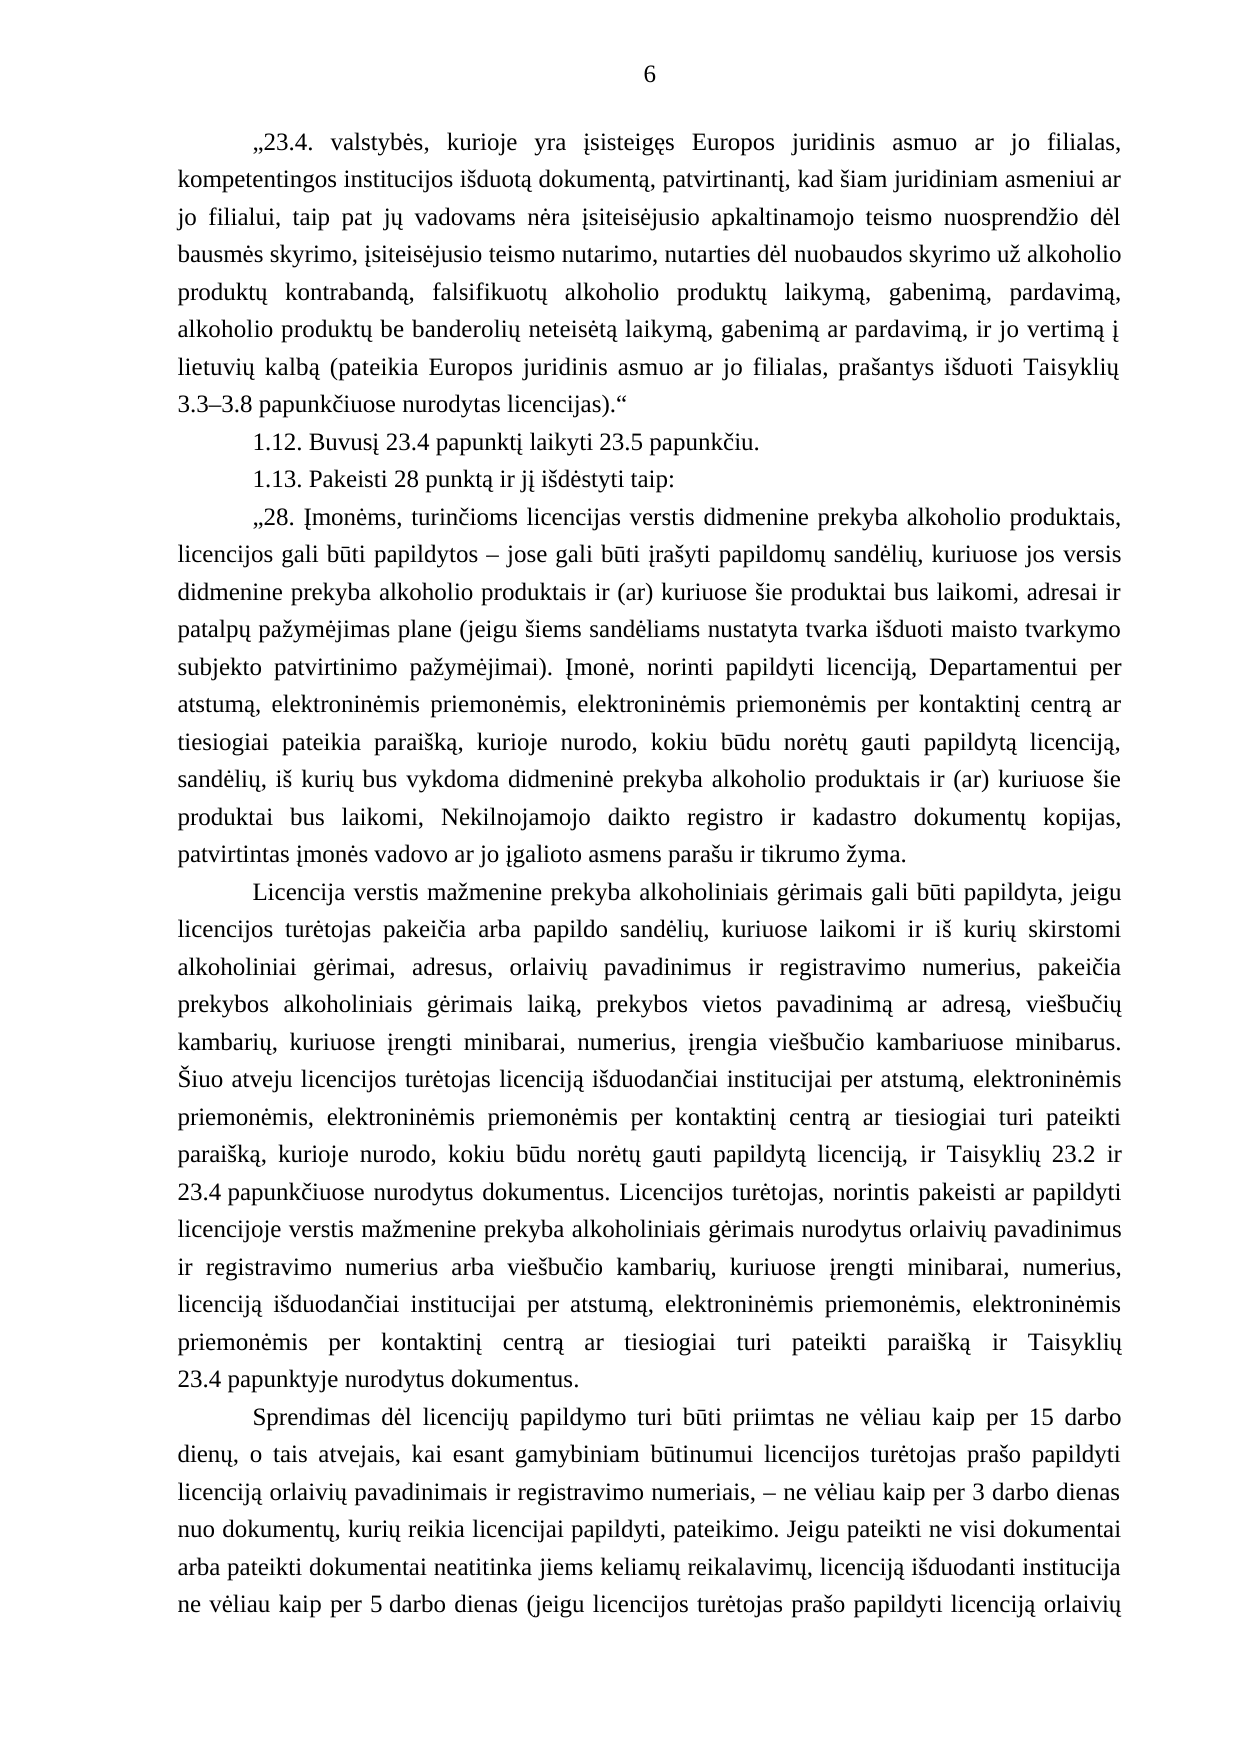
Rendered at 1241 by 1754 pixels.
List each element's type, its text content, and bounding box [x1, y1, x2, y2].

text Licencija verstis mažmenine prekyba alkoholiniais gėrimais gali būti papildyta, jeigu licencijos turėtojas pakeičia arba papildo sandėlių, kuriuose laikomi ir iš kurių skirstomi alkoholiniai gėrimai, adresus, orlaivių pavadinimus ir registravimo numerius, pakeičia prekybos alkoholiniais gėrimais laiką, prekybos vietos pavadinimą ar adresą, viešbučių kambarių, kuriuose įrengti minibarai, numerius, įrengia viešbučio kambariuose minibarus. Šiuo atveju licencijos turėtojas licenciją išduodančiai institucijai per atstumą, elektroninėmis priemonėmis, elektroninėmis priemonėmis per kontaktinį centrą ar tiesiogiai turi pateikti paraišką, kurioje nurodo, kokiu būdu norėtų gauti papildytą licenciją, ir Taisyklių 23.2 ir 23.4 papunkčiuose nurodytus dokumentus. Licencijos turėtojas, norintis pakeisti ar papildyti licencijoje verstis mažmenine prekyba alkoholiniais gėrimais nurodytus orlaivių pavadinimus ir registravimo numerius arba viešbučio kambarių, kuriuose įrengti minibarai, numerius, licenciją išduodančiai institucijai per atstumą, elektroninėmis priemonėmis, elektroninėmis priemonėmis per kontaktinį centrą ar tiesiogiai turi pateikti paraišką ir Taisyklių 23.4 papunktyje nurodytus dokumentus. [177, 868, 1122, 1393]
text 1.12. Buvusį 23.4 papunktį laikyti 23.5 papunkčiu. [177, 418, 1122, 456]
text Sprendimas dėl licencijų papildymo turi būti priimtas ne vėliau kaip per 15 darbo dienų, o tais atvejais, kai esant gamybiniam būtinumui licencijos turėtojas prašo papildyti licenciją orlaivių pavadinimais ir registravimo numeriais, – ne vėliau kaip per 3 darbo dienas nuo dokumentų, kurių reikia licencijai papildyti, pateikimo. Jeigu pateikti ne visi dokumentai arba pateikti dokumentai neatitinka jiems keliamų reikalavimų, licenciją išduodanti institucija ne vėliau kaip per 5 darbo dienas (jeigu licencijos turėtojas prašo papildyti licenciją orlaivių [177, 1393, 1122, 1618]
text „23.4. valstybės, kurioje yra įsisteigęs Europos juridinis asmuo ar jo filialas, kompetentingos institucijos išduotą dokumentą, patvirtinantį, kad šiam juridiniam asmeniui ar jo filialui, taip pat jų vadovams nėra įsiteisėjusio apkaltinamojo teismo nuosprendžio dėl bausmės skyrimo, įsiteisėjusio teismo nutarimo, nutarties dėl nuobaudos skyrimo už alkoholio produktų kontrabandą, falsifikuotų alkoholio produktų laikymą, gabenimą, pardavimą, alkoholio produktų be banderolių neteisėtą laikymą, gabenimą ar pardavimą, ir jo vertimą į lietuvių kalbą (pateikia Europos juridinis asmuo ar jo filialas, prašantys išduoti Taisyklių 3.3–3.8 papunkčiuose nurodytas licencijas).“ [177, 118, 1122, 418]
text 1.13. Pakeisti 28 punktą ir jį išdėstyti taip: [177, 456, 1122, 493]
text „28. Įmonėms, turinčioms licencijas verstis didmenine prekyba alkoholio produktais, licencijos gali būti papildytos – jose gali būti įrašyti papildomų sandėlių, kuriuose jos versis didmenine prekyba alkoholio produktais ir (ar) kuriuose šie produktai bus laikomi, adresai ir patalpų pažymėjimas plane (jeigu šiems sandėliams nustatyta tvarka išduoti maisto tvarkymo subjekto patvirtinimo pažymėjimai). Įmonė, norinti papildyti licenciją, Departamentui per atstumą, elektroninėmis priemonėmis, elektroninėmis priemonėmis per kontaktinį centrą ar tiesiogiai pateikia paraišką, kurioje nurodo, kokiu būdu norėtų gauti papildytą licenciją, sandėlių, iš kurių bus vykdoma didmeninė prekyba alkoholio produktais ir (ar) kuriuose šie produktai bus laikomi, Nekilnojamojo daikto registro ir kadastro dokumentų kopijas, patvirtintas įmonės vadovo ar jo įgalioto asmens parašu ir tikrumo žyma. [177, 493, 1122, 868]
